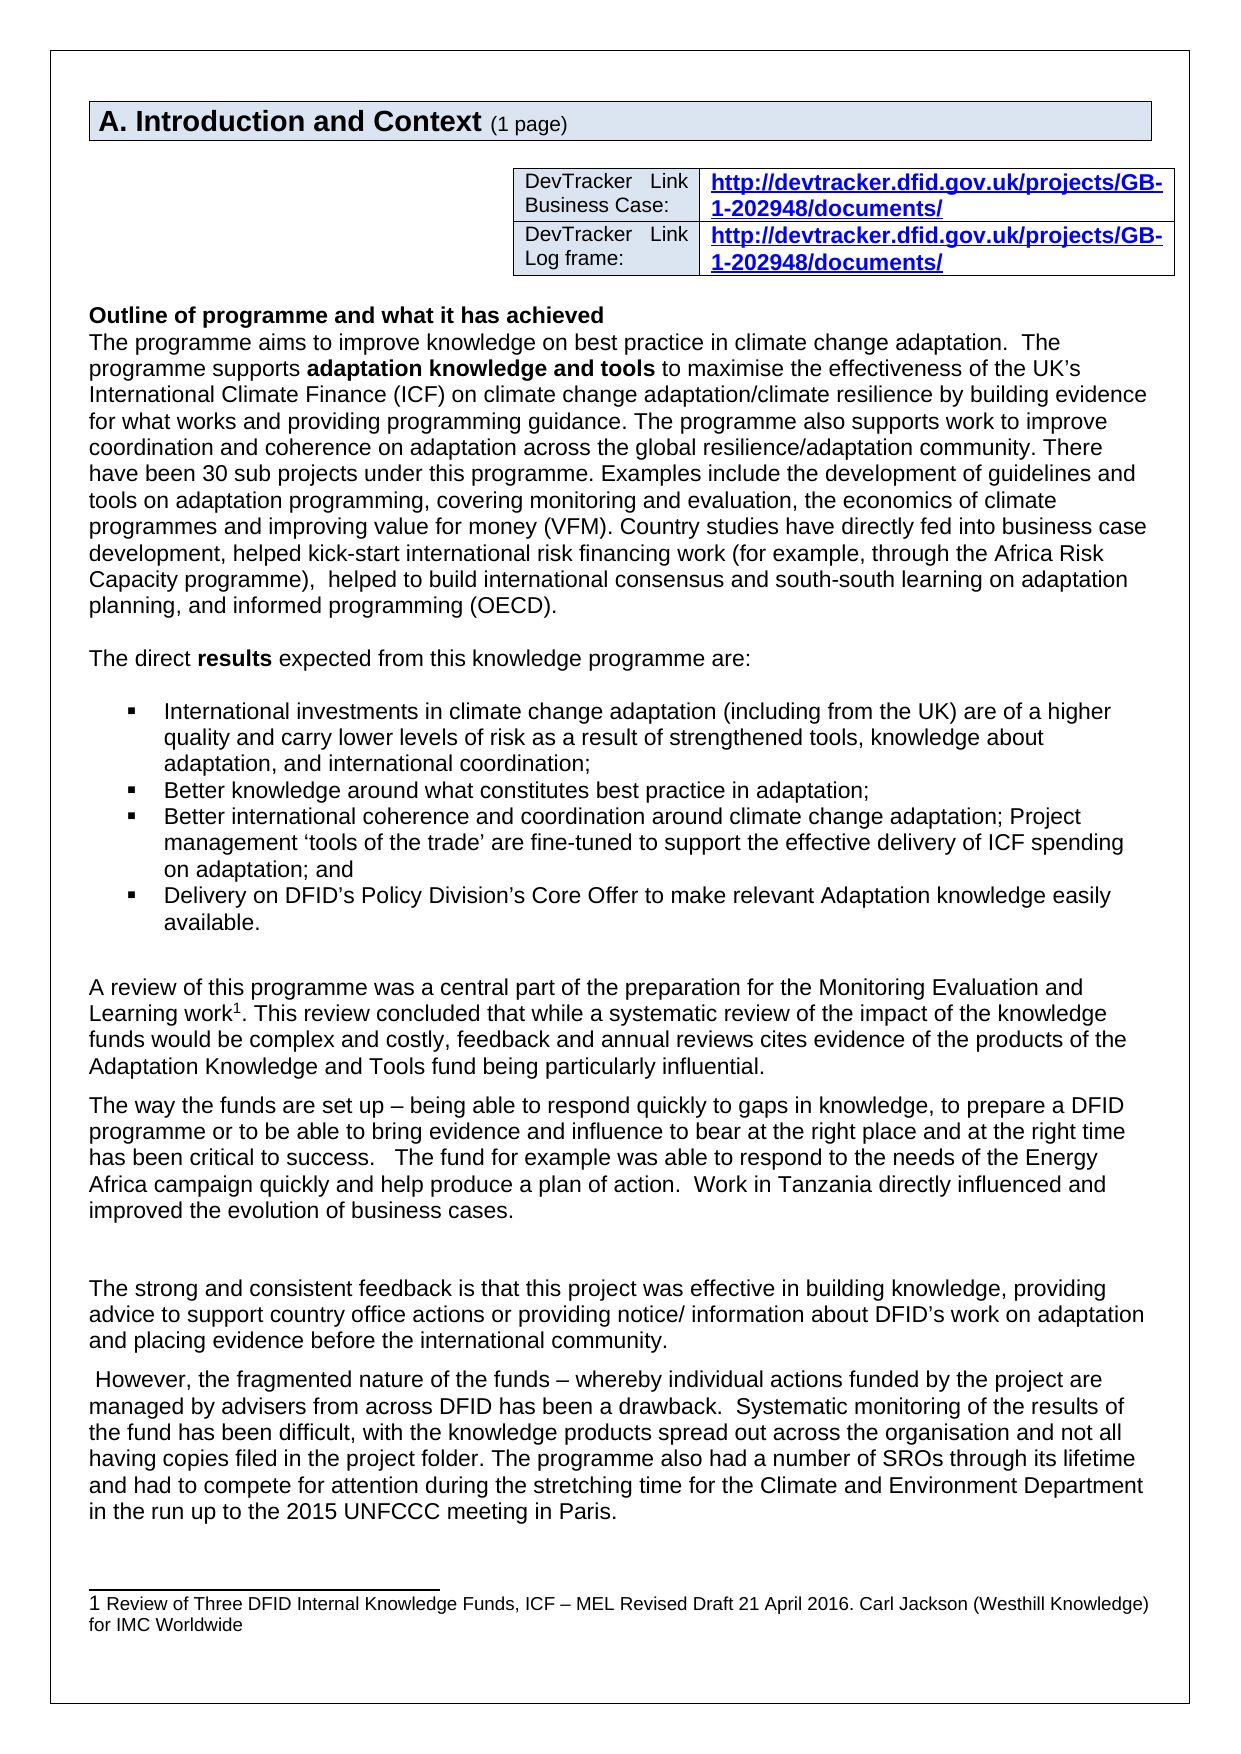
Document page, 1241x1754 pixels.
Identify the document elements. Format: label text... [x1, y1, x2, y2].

table_header DevTracker Link Business Case: [514, 169, 699, 221]
text A. Introduction and Context (1 page) [90, 102, 1151, 140]
text Outline of programme and what it has achieved [89, 302, 1152, 329]
list International investments in climate change adaptation (including from the UK) are of a higher quality and carry lower levels of risk as a result of strengthened tools, knowledge about adaptation, and international coordination; [126, 698, 1152, 777]
text The direct results expected from this knowledge programme are: [89, 645, 1152, 671]
text A review of this programme was a central part of the preparation for the Monitoring Evaluation and Learning work. This review concluded that while a systematic review of the impact of the knowledge funds would be complex and costly, feedback and annual reviews cites evidence of the products of the Adaptation Knowledge and Tools fund being particularly influential. [89, 974, 1152, 1079]
table_cell DevTracker Link Log frame: [514, 222, 699, 275]
text The strong and consistent feedback is that this project was effective in building knowledge, providing advice to support country office actions or providing notice/ information about DFID’s work on adaptation and placing evidence before the international community. [89, 1275, 1152, 1354]
text Review of Three DFID Internal Knowledge Funds, ICF – MEL Revised Draft 21 April 2016. Carl Jackson (Westhill Knowledge) for IMC Worldwide [89, 1590, 1152, 1636]
table_cell http://devtracker.dfid.gov.uk/projects/GB-1-202948/documents/ [700, 222, 1174, 275]
text However, the fragmented nature of the funds – whereby individual actions funded by the project are managed by advisers from across DFID has been a drawback. Systematic monitoring of the results of the fund has been difficult, with the knowledge products spread out across the organisation and not all having copies filed in the project folder. The programme also had a number of SROs through its lifetime and had to compete for attention during the stretching time for the Climate and Environment Department in the run up to the 2015 UNFCCC meeting in Paris. [89, 1366, 1152, 1524]
text The programme aims to improve knowledge on best practice in climate change adaptation. The programme supports adaptation knowledge and tools to maximise the effectiveness of the UK’s International Climate Finance (ICF) on climate change adaptation/climate resilience by building evidence for what works and providing programming guidance. The programme also supports work to improve coordination and coherence on adaptation across the global resilience/adaptation community. There have been 30 sub projects under this programme. Examples include the development of guidelines and tools on adaptation programming, covering monitoring and evaluation, the economics of climate programmes and improving value for money (VFM). Country studies have directly fed into business case development, helped kick-start international risk financing work (for example, through the Africa Risk Capacity programme), helped to build international consensus and south-south learning on adaptation planning, and informed programming (OECD). [89, 329, 1152, 618]
text The way the funds are set up – being able to respond quickly to gaps in knowledge, to prepare a DFID programme or to be able to bring evidence and influence to bear at the right place and at the right time has been critical to success. The fund for example was able to respond to the needs of the Energy Africa campaign quickly and help produce a plan of action. Work in Tanzania directly influenced and improved the evolution of business cases. [89, 1092, 1152, 1223]
list Better international coherence and coordination around climate change adaptation; Project management ‘tools of the trade’ are fine-tuned to support the effective delivery of ICF spending on adaptation; and [126, 803, 1152, 882]
list Delivery on DFID’s Policy Division’s Core Offer to make relevant Adaptation knowledge easily available. [126, 882, 1152, 961]
table_header http://devtracker.dfid.gov.uk/projects/GB-1-202948/documents/ [700, 169, 1174, 221]
list Better knowledge around what constitutes best practice in adaptation; [126, 777, 1152, 803]
